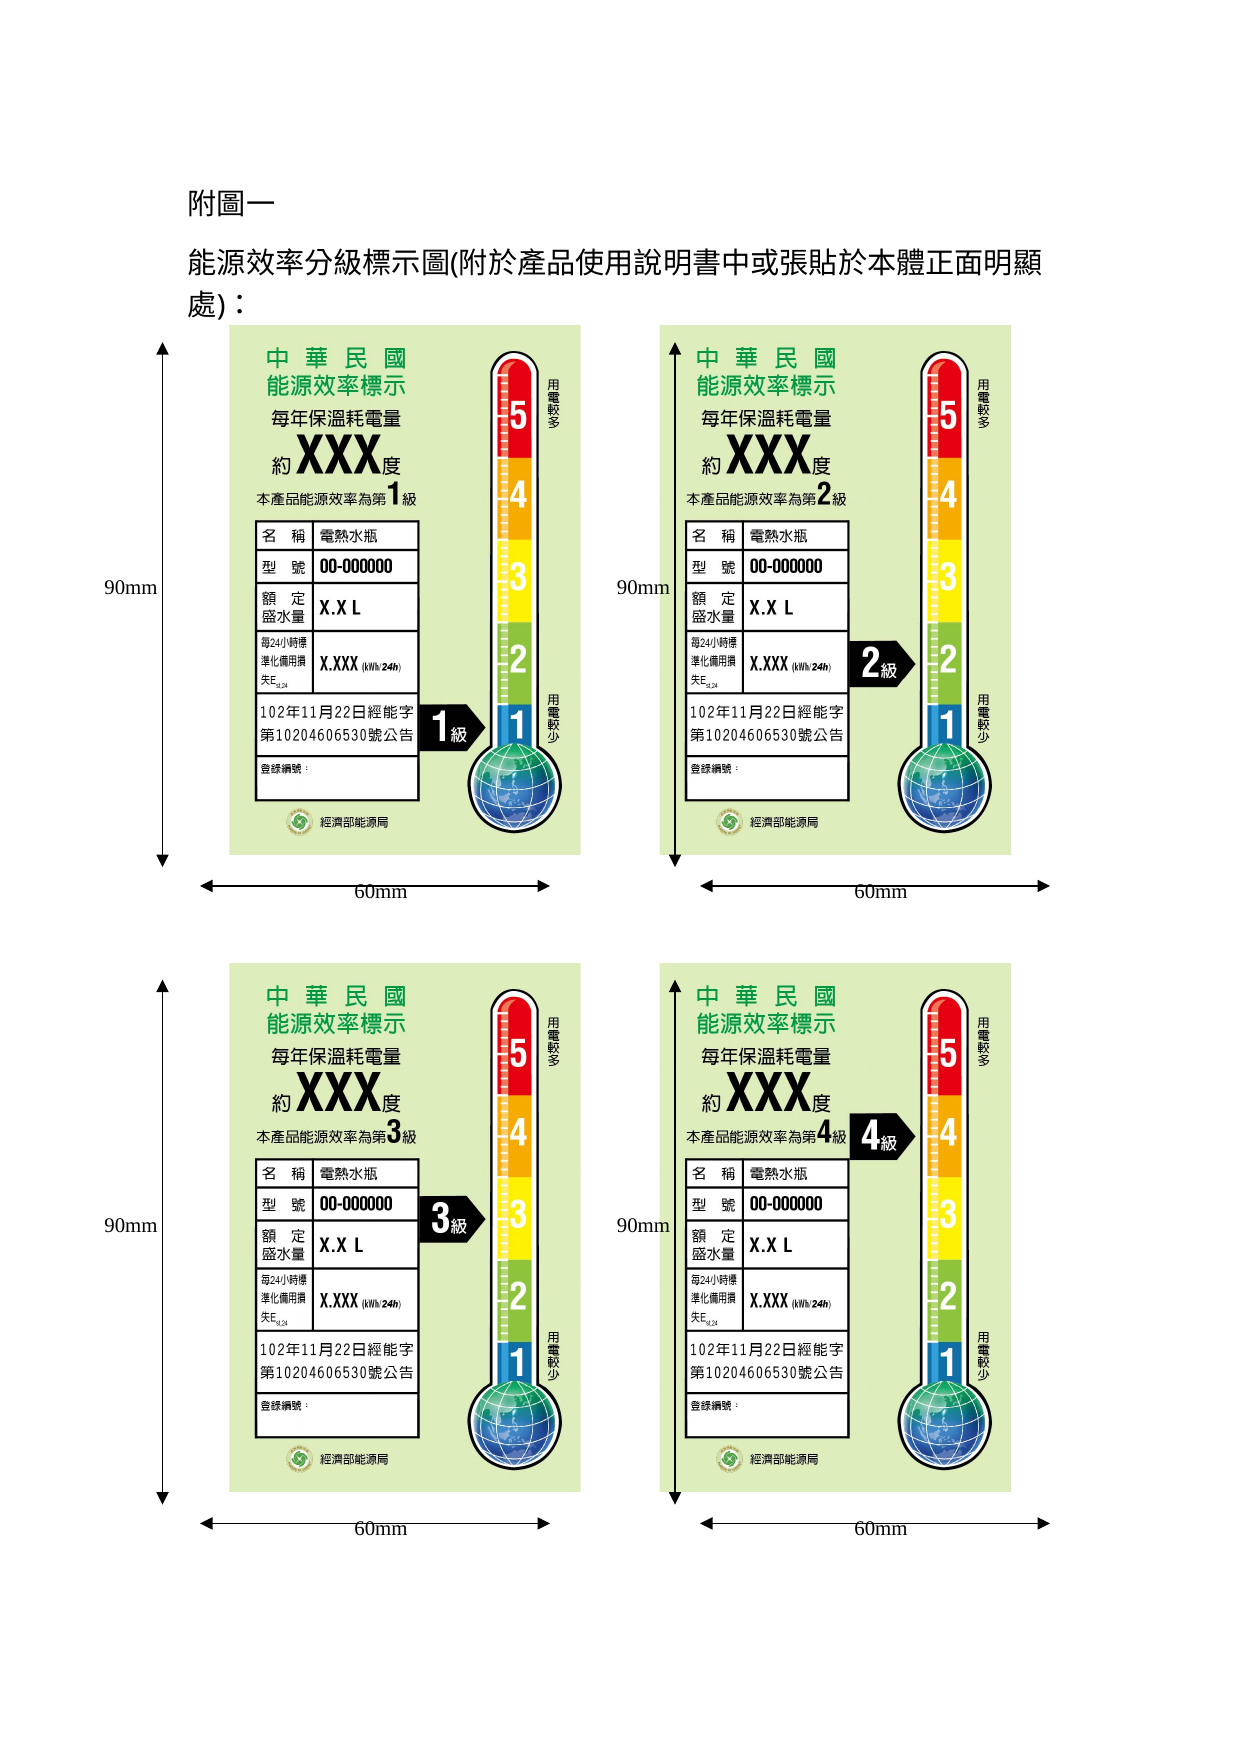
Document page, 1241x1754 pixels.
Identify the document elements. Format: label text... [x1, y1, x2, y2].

text 90mm [617, 576, 683, 599]
picture [659, 325, 1011, 855]
picture [229, 325, 581, 855]
picture [659, 599, 674, 855]
text 90mm [104, 576, 171, 599]
text 60mm [854, 1517, 921, 1540]
picture [659, 963, 1011, 1492]
text 90mm [617, 1214, 683, 1237]
text 60mm [354, 1517, 421, 1540]
text 能源效率分級標示圖(附於產品使用說明書中或張貼於本體正面明顯處)： [187, 239, 1053, 324]
text 60mm [354, 879, 421, 903]
text 90mm [104, 1214, 171, 1237]
picture [229, 963, 581, 1492]
text 附圖一 [187, 164, 1053, 239]
text 60mm [854, 879, 921, 903]
picture [659, 1237, 674, 1492]
